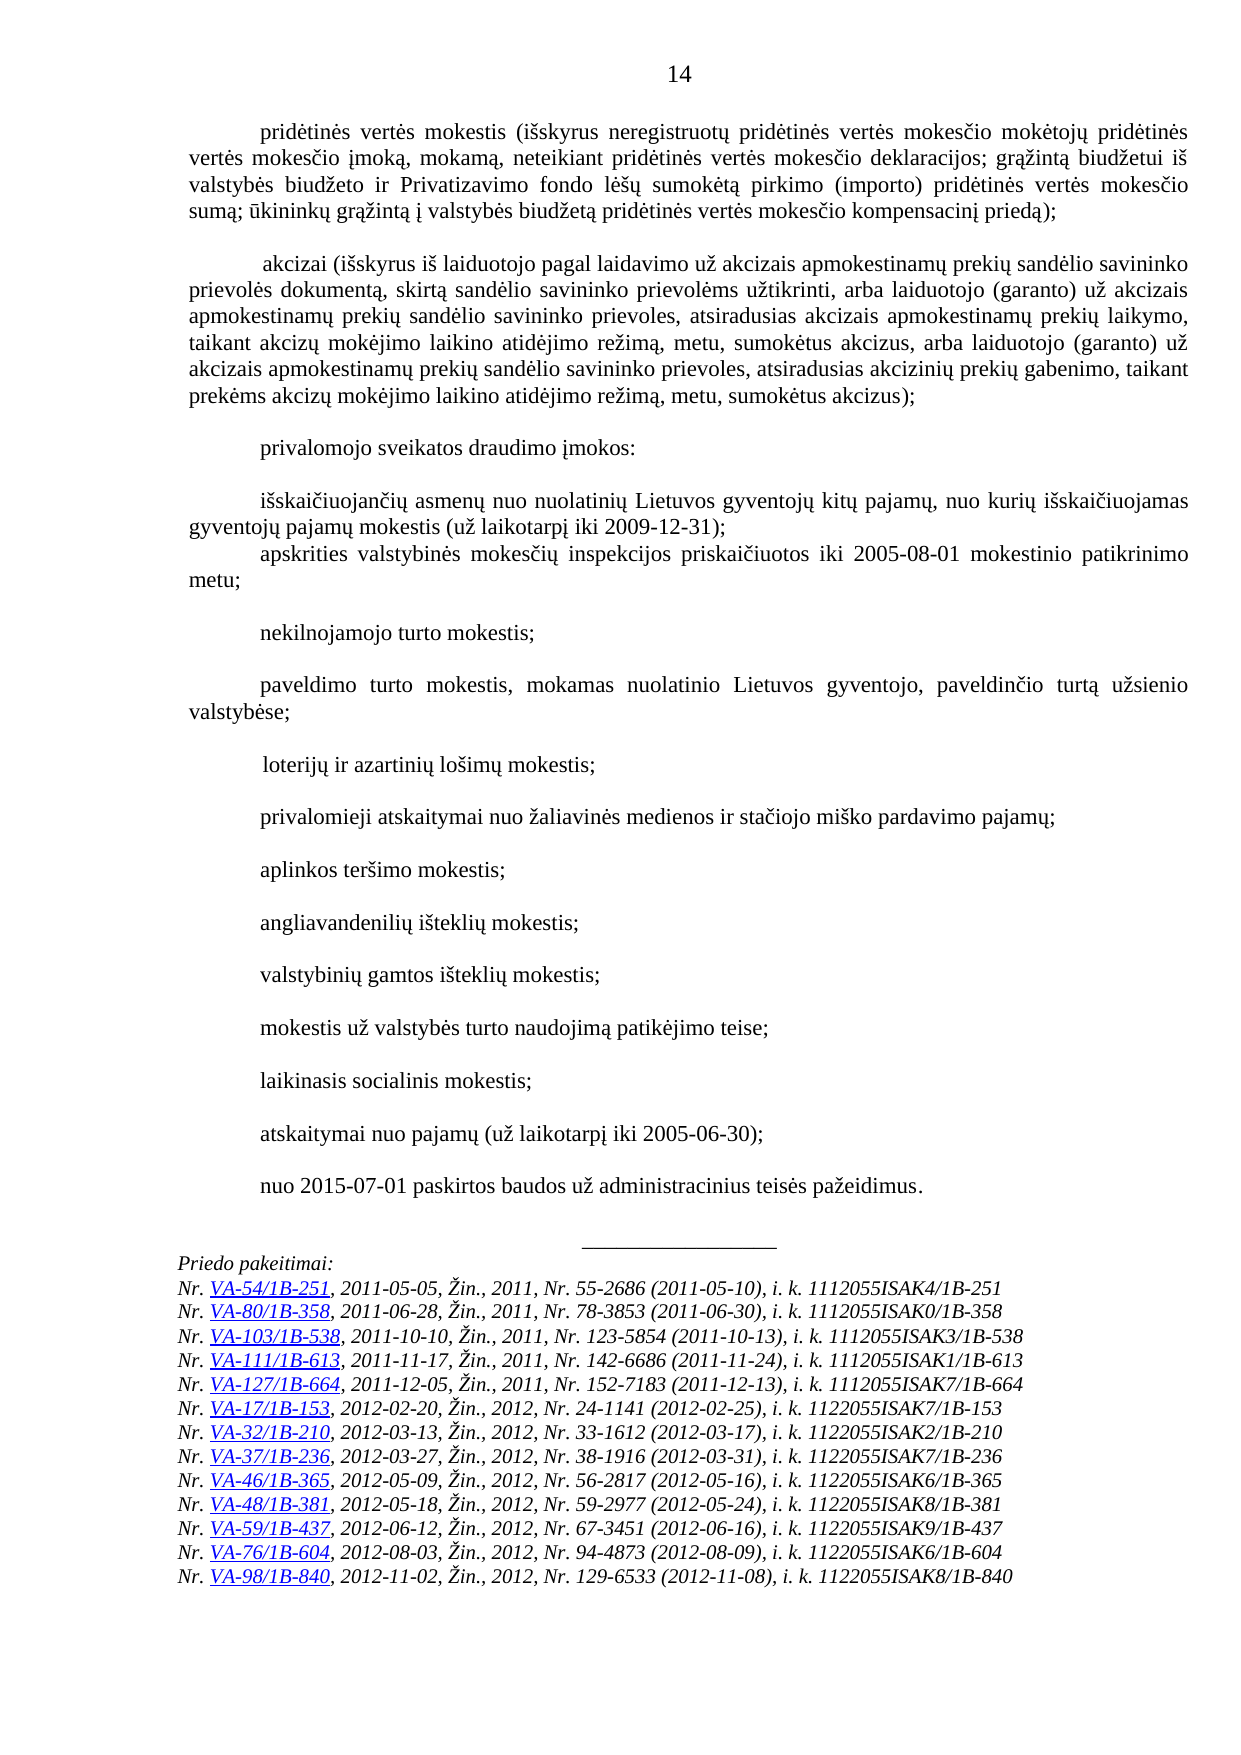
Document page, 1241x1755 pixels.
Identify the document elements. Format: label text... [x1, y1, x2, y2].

table_cell laikinasis socialinis mokestis; [177, 1067, 1201, 1093]
table_cell valstybinių gamtos išteklių mokestis; [177, 961, 1201, 988]
table_cell akcizai (išskyrus iš laiduotojo pagal laidavimo už akcizais apmokestinamų prekių sandėlio savininko prievolės dokumentą, skirtą sandėlio savininko prievolėms užtikrinti, arba laiduotojo (garanto) už akcizais apmokestinamų prekių sandėlio savininko prievoles, atsiradusias akcizais apmokestinamų prekių laikymo, taikant akcizų mokėjimo laikino atidėjimo režimą, metu, sumokėtus akcizus, arba laiduotojo (garanto) už akcizais apmokestinamų prekių sandėlio savininko prievoles, atsiradusias akcizinių prekių gabenimo, taikant prekėms akcizų mokėjimo laikino atidėjimo režimą, metu, sumokėtus akcizus); [177, 224, 1201, 408]
table_cell [177, 724, 1201, 751]
table_cell [177, 1041, 1201, 1067]
table_cell mokestis už valstybės turto naudojimą patikėjimo teise; [177, 1014, 1201, 1041]
table_cell loterijų ir azartinių lošimų mokestis; [177, 751, 1201, 777]
text Nr. VA-76/1B-604, 2012-08-03, Žin., 2012, Nr. 94-4873 (2012-08-09), i. k. 1122055ISAK6/1B-604 [177, 1540, 1181, 1564]
text Nr. VA-80/1B-358, 2011-06-28, Žin., 2011, Nr. 78-3853 (2011-06-30), i. k. 1112055ISAK0/1B-358 [177, 1299, 1181, 1323]
table_cell išskaičiuojančių asmenų nuo nuolatinių Lietuvos gyventojų kitų pajamų, nuo kurių išskaičiuojamas gyventojų pajamų mokestis (už laikotarpį iki 2009-12-31); [177, 487, 1201, 540]
table_cell privalomojo sveikatos draudimo įmokos: [177, 434, 1201, 487]
text Nr. VA-48/1B-381, 2012-05-18, Žin., 2012, Nr. 59-2977 (2012-05-24), i. k. 1122055ISAK8/1B-381 [177, 1492, 1181, 1516]
table_cell aplinkos teršimo mokestis; [177, 856, 1201, 882]
table_cell [177, 830, 1201, 856]
table_cell [177, 883, 1201, 909]
text Nr. VA-32/1B-210, 2012-03-13, Žin., 2012, Nr. 33-1612 (2012-03-17), i. k. 1122055ISAK2/1B-210 [177, 1420, 1181, 1444]
table_cell [177, 988, 1201, 1014]
table_cell [177, 593, 1201, 619]
text Nr. VA-98/1B-840, 2012-11-02, Žin., 2012, Nr. 129-6533 (2012-11-08), i. k. 1122055ISAK8/1B-840 [177, 1564, 1181, 1588]
table_cell [177, 1093, 1201, 1119]
table_cell [177, 935, 1201, 961]
text Nr. VA-46/1B-365, 2012-05-09, Žin., 2012, Nr. 56-2817 (2012-05-16), i. k. 1122055ISAK6/1B-365 [177, 1468, 1181, 1492]
table_cell angliavandenilių išteklių mokestis; [177, 909, 1201, 935]
table_cell pridėtinės vertės mokestis (išskyrus neregistruotų pridėtinės vertės mokesčio mokėtojų pridėtinės vertės mokesčio įmoką, mokamą, neteikiant pridėtinės vertės mokesčio deklaracijos; grąžintą biudžetui iš valstybės biudžeto ir Privatizavimo fondo lėšų sumokėtą pirkimo (importo) pridėtinės vertės mokesčio sumą; ūkininkų grąžintą į valstybės biudžetą pridėtinės vertės mokesčio kompensacinį priedą); [177, 118, 1201, 223]
table_cell atskaitymai nuo pajamų (už laikotarpį iki 2005-06-30); nuo 2015-07-01 paskirtos baudos už administracinius teisės pažeidimus. [177, 1120, 1201, 1199]
text Nr. VA-127/1B-664, 2011-12-05, Žin., 2011, Nr. 152-7183 (2011-12-13), i. k. 1112055ISAK7/1B-664 [177, 1372, 1181, 1396]
text Nr. VA-17/1B-153, 2012-02-20, Žin., 2012, Nr. 24-1141 (2012-02-25), i. k. 1122055ISAK7/1B-153 [177, 1396, 1181, 1420]
text Nr. VA-111/1B-613, 2011-11-17, Žin., 2011, Nr. 142-6686 (2011-11-24), i. k. 1112055ISAK1/1B-613 [177, 1348, 1181, 1372]
table_cell [177, 777, 1201, 803]
table_cell [177, 645, 1201, 672]
text _________________ [177, 1225, 1181, 1251]
table_cell paveldimo turto mokestis, mokamas nuolatinio Lietuvos gyventojo, paveldinčio turtą užsienio valstybėse; [177, 672, 1201, 724]
text Nr. VA-37/1B-236, 2012-03-27, Žin., 2012, Nr. 38-1916 (2012-03-31), i. k. 1122055ISAK7/1B-236 [177, 1444, 1181, 1468]
text Priedo pakeitimai: [177, 1251, 1181, 1275]
table_cell privalomieji atskaitymai nuo žaliavinės medienos ir stačiojo miško pardavimo pajamų; [177, 803, 1201, 830]
table_cell nekilnojamojo turto mokestis; [177, 619, 1201, 645]
table_cell [177, 408, 1201, 434]
text Nr. VA-59/1B-437, 2012-06-12, Žin., 2012, Nr. 67-3451 (2012-06-16), i. k. 1122055ISAK9/1B-437 [177, 1516, 1181, 1540]
text Nr. VA-54/1B-251, 2011-05-05, Žin., 2011, Nr. 55-2686 (2011-05-10), i. k. 1112055ISAK4/1B-251 [177, 1275, 1181, 1299]
table_cell apskrities valstybinės mokesčių inspekcijos priskaičiuotos iki 2005-08-01 mokestinio patikrinimo metu; [177, 540, 1201, 592]
text Nr. VA-103/1B-538, 2011-10-10, Žin., 2011, Nr. 123-5854 (2011-10-13), i. k. 1112055ISAK3/1B-538 [177, 1323, 1181, 1348]
